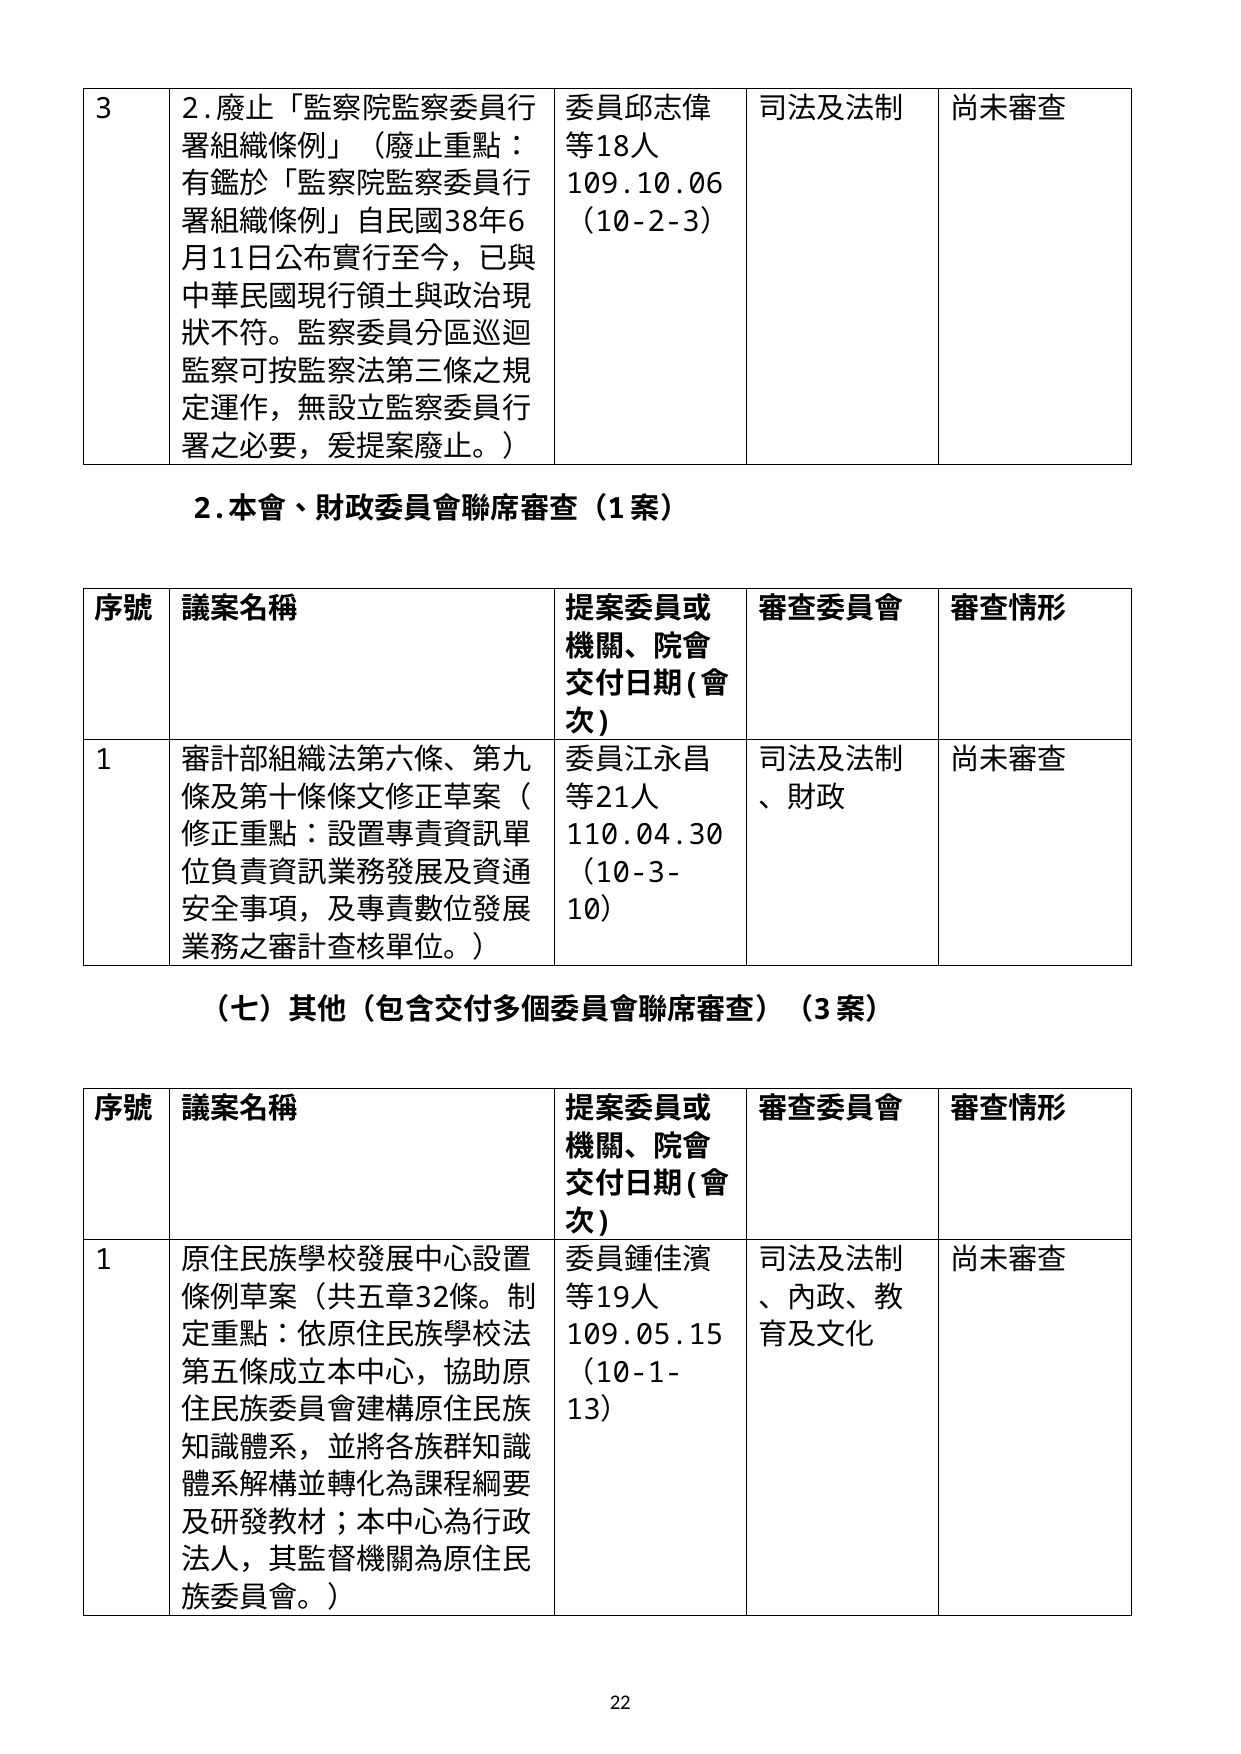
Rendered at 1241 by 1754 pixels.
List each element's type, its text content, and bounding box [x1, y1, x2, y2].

table_cell 原住民族學校發展中心設置條例草案（共五章32條。制定重點：依原住民族學校法第五條成立本中心，協助原住民族委員會建構原住民族知識體系，並將各族群知識體系解構並轉化為課程綱要及研發教材；本中心為行政法人，其監督機關為原住民族委員會。） [170, 1240, 554, 1615]
table_cell 尚未審查 [939, 89, 1131, 464]
table_header 提案委員或機關、院會交付日期(會次) [555, 589, 746, 739]
table_cell 委員邱志偉等18人 109.10.06 （10-2-3） [555, 89, 746, 464]
text （七）其他（包含交付多個委員會聯席審查）（3案） [75, 986, 1165, 1028]
table_header 提案委員或機關、院會交付日期(會次) [555, 1089, 746, 1239]
table_cell 尚未審查 [939, 740, 1131, 965]
table_cell 司法及法制、財政 [747, 740, 938, 965]
table_header 序號 [84, 1089, 169, 1239]
table_header 議案名稱 [170, 1089, 554, 1239]
table_cell 2.廢止「監察院監察委員行署組織條例」（廢止重點：有鑑於「監察院監察委員行署組織條例」自民國38年6月11日公布實行至今，已與中華民國現行領土與政治現狀不符。監察委員分區巡迴監察可按監察法第三條之規定運作，無設立監察委員行署之必要，爰提案廢止。） [170, 89, 554, 464]
table_cell 審計部組織法第六條、第九條及第十條條文修正草案（修正重點：設置專責資訊單位負責資訊業務發展及資通安全事項，及專責數位發展業務之審計查核單位。） [170, 740, 554, 965]
table_header 審查情形 [939, 589, 1131, 739]
table_cell 委員鍾佳濱等19人 109.05.15 （10-1-13） [555, 1240, 746, 1615]
table_header 審查委員會 [747, 1089, 938, 1239]
table_cell 委員江永昌等21人 110.04.30 （10-3-10） [555, 740, 746, 965]
table_cell 1 [84, 1240, 169, 1615]
table_header 審查委員會 [747, 589, 938, 739]
table_header 序號 [84, 589, 169, 739]
table_cell 尚未審查 [939, 1240, 1131, 1615]
table_header 審查情形 [939, 1089, 1131, 1239]
table_cell 司法及法制 [747, 89, 938, 464]
text 2.本會、財政委員會聯席審查（1案） [193, 484, 1165, 527]
table_cell 3 [84, 89, 169, 464]
table_header 議案名稱 [170, 589, 554, 739]
table_cell 司法及法制、內政、教育及文化 [747, 1240, 938, 1615]
table_cell 1 [84, 740, 169, 965]
